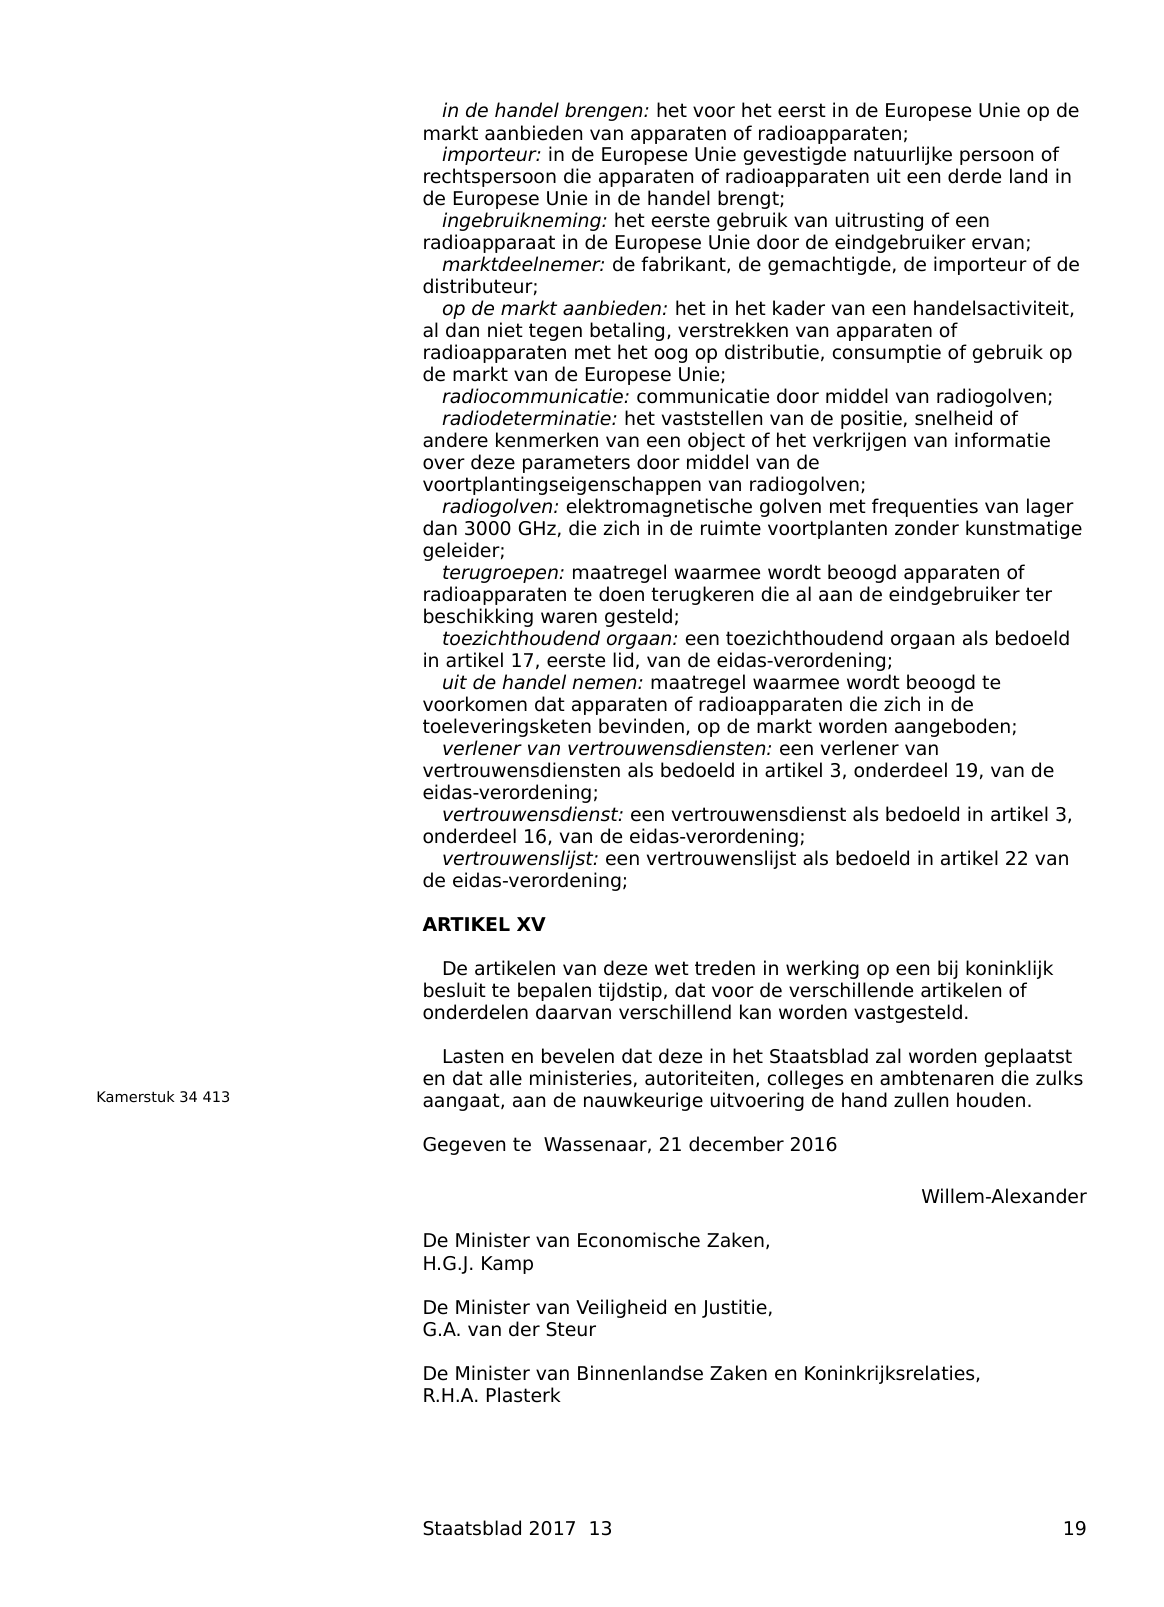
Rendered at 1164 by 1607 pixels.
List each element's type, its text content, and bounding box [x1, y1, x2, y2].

text radiodeterminatie: het vaststellen van de positie, snelheid of andere kenmerken van een object of het verkrijgen van informatie over deze parameters door middel van de voortplantingseigenschappen van radiogolven; [422, 408, 1087, 496]
text verlener van vertrouwensdiensten: een verlener van vertrouwensdiensten als bedoeld in artikel 3, onderdeel 19, van de eidas-verordening; [422, 738, 1087, 804]
text De Minister van Economische Zaken, H.G.J. Kamp [422, 1230, 1087, 1274]
text Willem-Alexander [422, 1186, 1087, 1208]
text De Minister van Binnenlandse Zaken en Koninkrijksrelaties, R.H.A. Plasterk [422, 1363, 1087, 1407]
text radiocommunicatie: communicatie door middel van radiogolven; [422, 386, 1087, 408]
text ingebruikneming: het eerste gebruik van uitrusting of een radioapparaat in de Europese Unie door de eindgebruiker ervan; [422, 210, 1087, 254]
text terugroepen: maatregel waarmee wordt beoogd apparaten of radioapparaten te doen terugkeren die al aan de eindgebruiker ter beschikking waren gesteld; [422, 562, 1087, 628]
text op de markt aanbieden: het in het kader van een handelsactiviteit, al dan niet tegen betaling, verstrekken van apparaten of radioapparaten met het oog op distributie, consumptie of gebruik op de markt van de Europese Unie; [422, 298, 1087, 386]
text Gegeven te Wassenaar, 21 december 2016 [422, 1134, 1087, 1156]
text in de handel brengen: het voor het eerst in de Europese Unie op de markt aanbieden van apparaten of radioapparaten; [422, 100, 1087, 144]
text vertrouwenslijst: een vertrouwenslijst als bedoeld in artikel 22 van de eidas-verordening; [422, 848, 1087, 892]
text radiogolven: elektromagnetische golven met frequenties van lager dan 3000 GHz, die zich in de ruimte voortplanten zonder kunstmatige geleider; [422, 496, 1087, 562]
text importeur: in de Europese Unie gevestigde natuurlijke persoon of rechtspersoon die apparaten of radioapparaten uit een derde land in de Europese Unie in de handel brengt; [422, 144, 1087, 210]
text Lasten en bevelen dat deze in het Staatsblad zal worden geplaatst en dat alle ministeries, autoriteiten, colleges en ambtenaren die zulks aangaat, aan de nauwkeurige uitvoering de hand zullen houden. [422, 1046, 1087, 1112]
text Kamerstuk 34 413 [77, 1089, 396, 1106]
text toezichthoudend orgaan: een toezichthoudend orgaan als bedoeld in artikel 17, eerste lid, van de eidas-verordening; [422, 628, 1087, 672]
text De artikelen van deze wet treden in werking op een bij koninklijk besluit te bepalen tijdstip, dat voor de verschillende artikelen of onderdelen daarvan verschillend kan worden vastgesteld. [422, 958, 1087, 1024]
subtitle ARTIKEL XV [422, 914, 1087, 936]
text vertrouwensdienst: een vertrouwensdienst als bedoeld in artikel 3, onderdeel 16, van de eidas-verordening; [422, 804, 1087, 848]
text De Minister van Veiligheid en Justitie, G.A. van der Steur [422, 1297, 1087, 1341]
text uit de handel nemen: maatregel waarmee wordt beoogd te voorkomen dat apparaten of radioapparaten die zich in de toeleveringsketen bevinden, op de markt worden aangeboden; [422, 672, 1087, 738]
text marktdeelnemer: de fabrikant, de gemachtigde, de importeur of de distributeur; [422, 254, 1087, 298]
